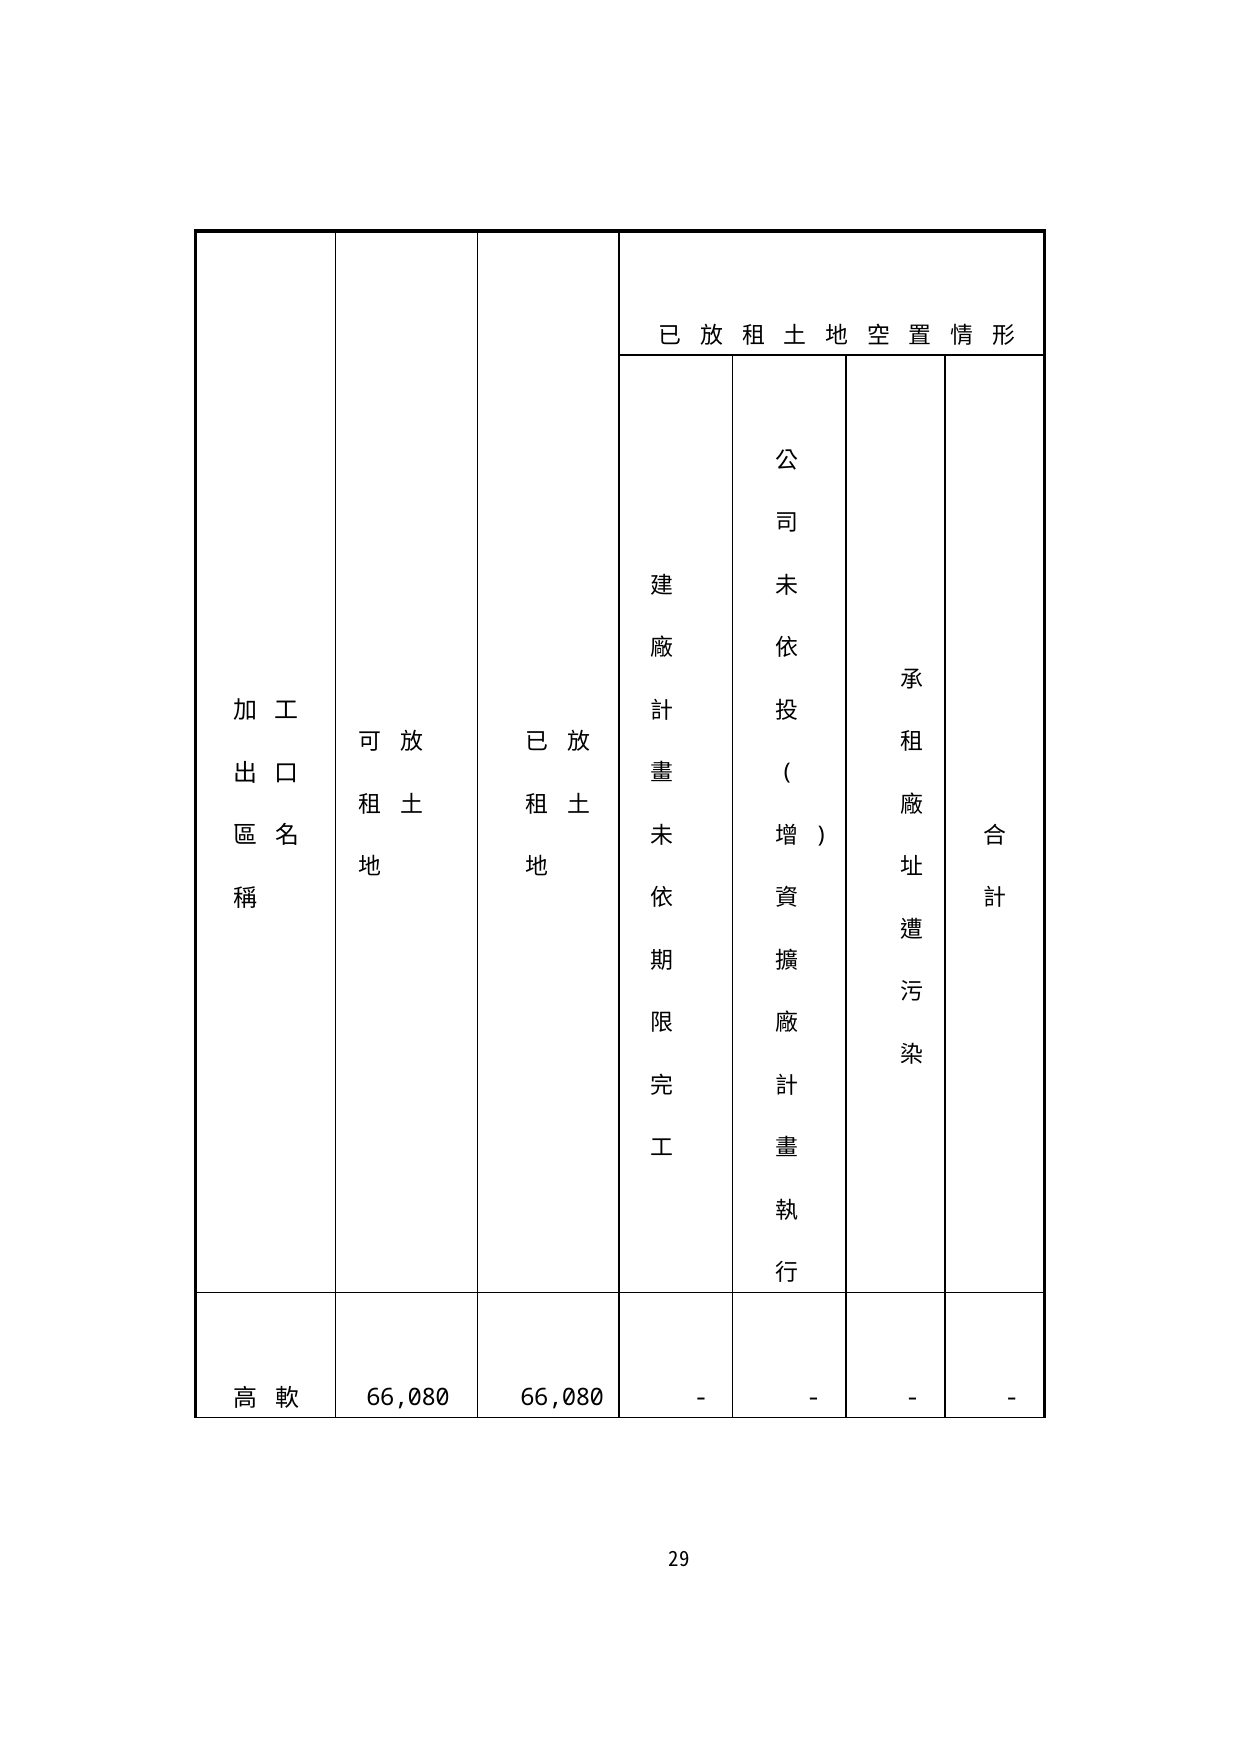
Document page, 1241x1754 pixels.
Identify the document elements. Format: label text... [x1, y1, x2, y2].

table_header 已放租土地 [478, 233, 618, 1292]
table_cell 66,080 [478, 1293, 618, 1417]
table_cell - [847, 1293, 944, 1417]
table_cell 66,080 [336, 1293, 477, 1417]
table_cell 建廠計畫未依期限完工 [620, 356, 732, 1292]
table_cell - [733, 1293, 845, 1417]
table_cell 公司未依投(增)資擴廠計畫執行 [733, 356, 845, 1292]
table_cell 高軟 [197, 1293, 335, 1417]
table_header 已放租土地空置情形 [620, 233, 1043, 354]
table_header 可放租土地 [336, 233, 477, 1292]
table_cell - [620, 1293, 732, 1417]
table_header 加工出口區名稱 [197, 233, 335, 1292]
table_cell 合計 [946, 356, 1043, 1292]
table_cell 承租廠址遭污染 [847, 356, 944, 1292]
table_cell - [946, 1293, 1043, 1417]
